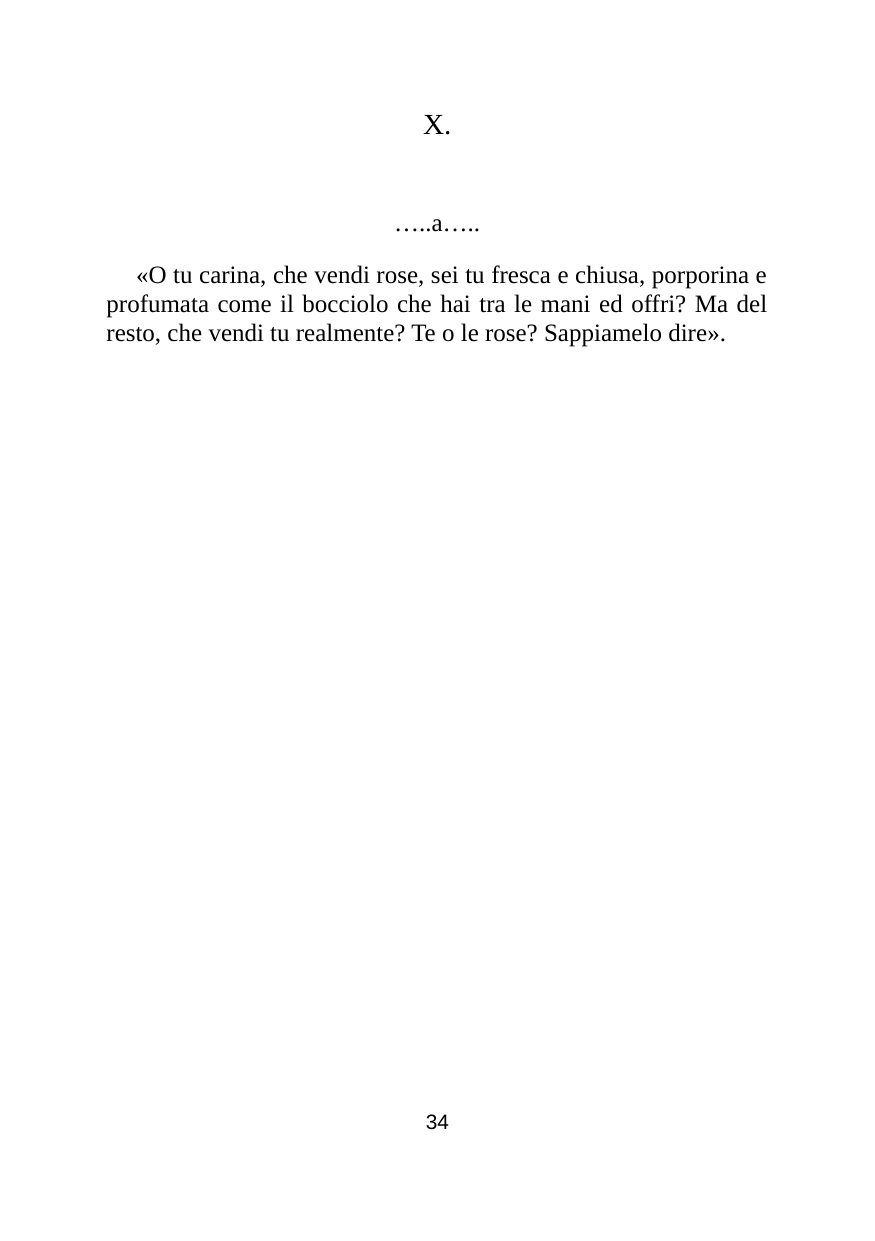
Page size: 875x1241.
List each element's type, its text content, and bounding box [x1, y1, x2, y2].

text «O tu carina, che vendi rose, sei tu fresca e chiusa, porporina e profumata come il bocciolo che hai tra le mani ed offri? Ma del resto, che vendi tu realmente? Te o le rose? Sappiamelo dire». [106, 261, 768, 347]
subtitle X. [106, 107, 768, 141]
subtitle …..a….. [106, 208, 768, 236]
